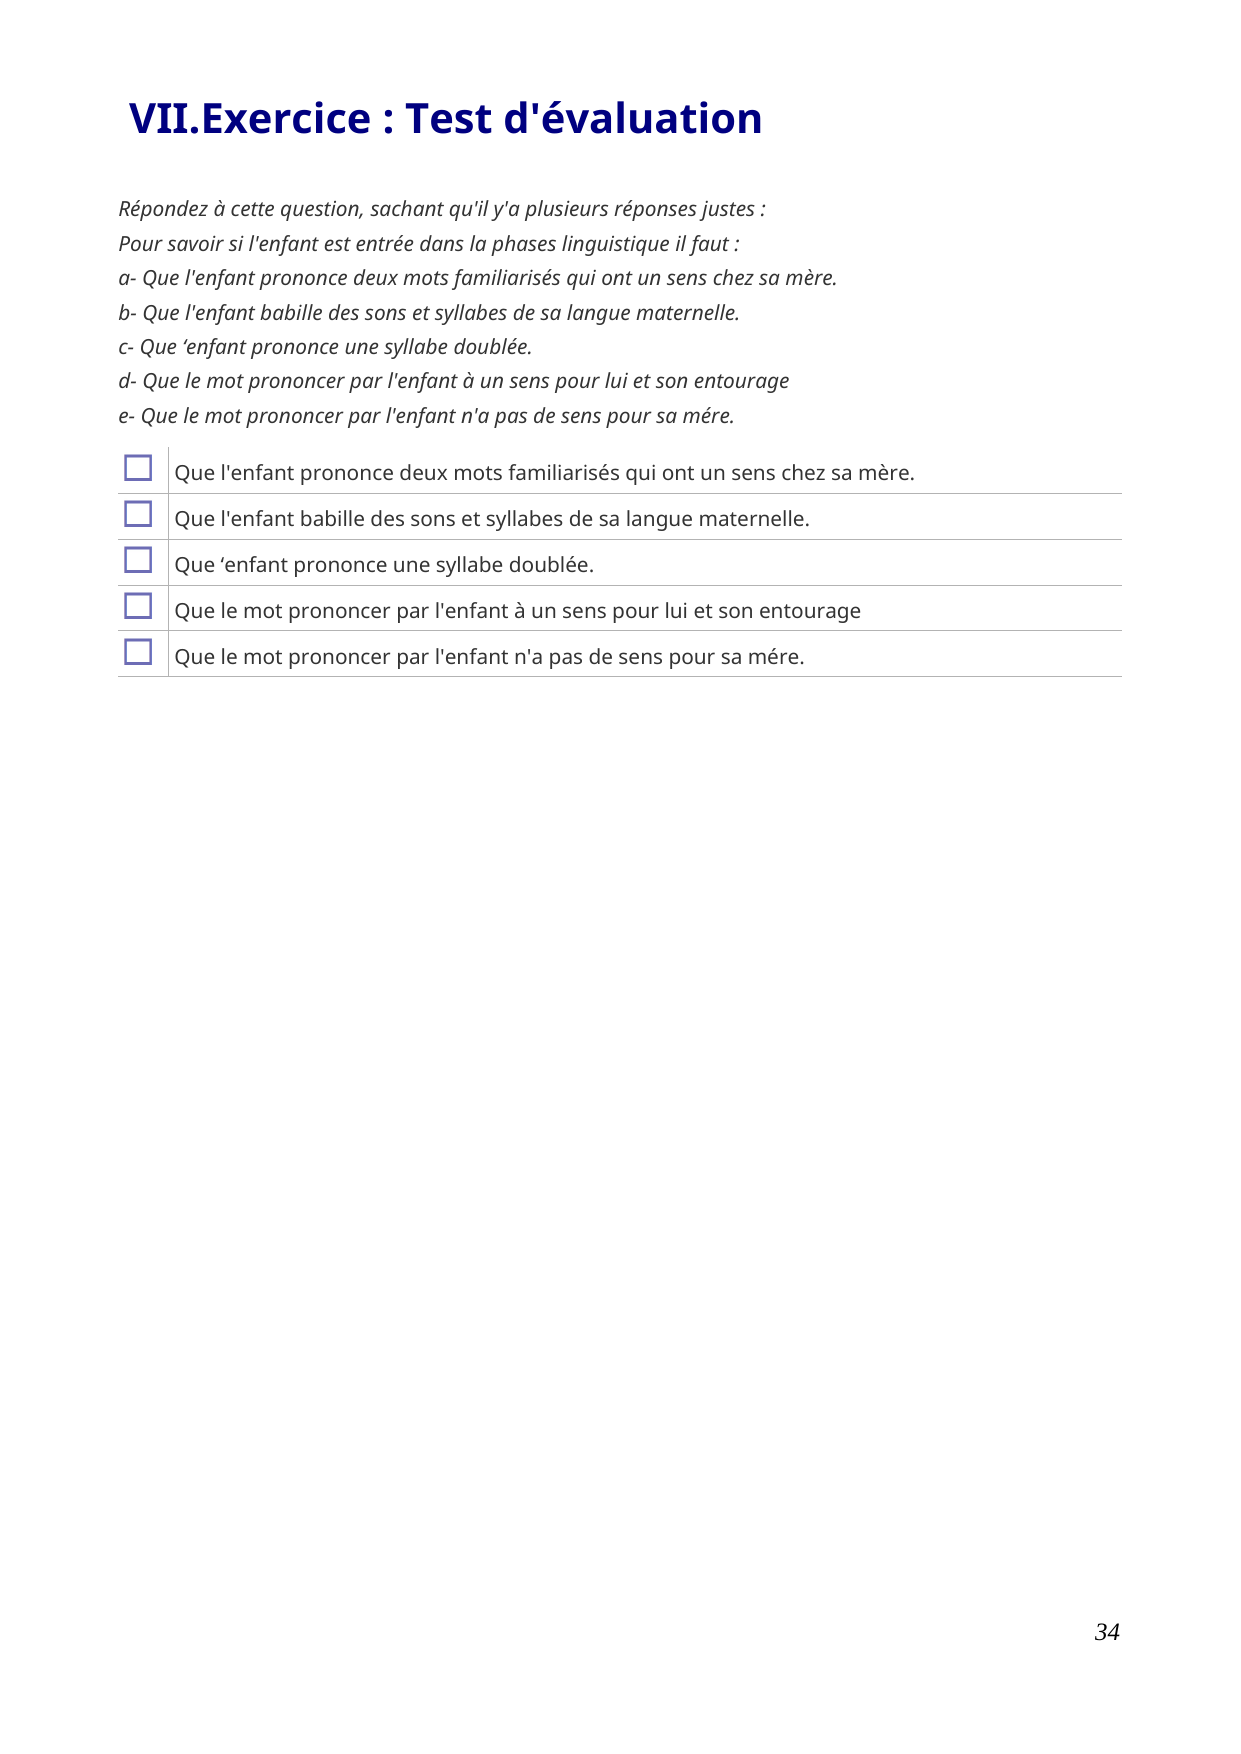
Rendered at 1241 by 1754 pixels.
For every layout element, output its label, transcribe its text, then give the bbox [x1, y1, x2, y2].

table_cell Que le mot prononcer par l'enfant n'a pas de sens pour sa mére. [169, 631, 1122, 676]
text a- Que l'enfant prononce deux mots familiarisés qui ont un sens chez sa mère. [118, 263, 1122, 292]
text b- Que l'enfant babille des sons et syllabes de sa langue maternelle. [118, 298, 1122, 326]
table_cell [118, 586, 168, 630]
picture [123, 636, 154, 666]
picture [123, 590, 154, 620]
table_header [118, 447, 168, 493]
table_cell [118, 494, 168, 539]
picture [123, 544, 154, 574]
table_cell Que l'enfant babille des sons et syllabes de sa langue maternelle. [169, 494, 1122, 539]
text d- Que le mot prononcer par l'enfant à un sens pour lui et son entourage [118, 366, 1122, 395]
text Pour savoir si l'enfant est entrée dans la phases linguistique il faut : [118, 229, 1122, 257]
table_cell Que le mot prononcer par l'enfant à un sens pour lui et son entourage [169, 586, 1122, 630]
table_cell [118, 631, 168, 676]
text Répondez à cette question, sachant qu'il y'a plusieurs réponses justes : [118, 194, 1122, 223]
text c- Que ‘enfant prononce une syllabe doublée. [118, 332, 1122, 360]
title Exercice : Test d'évaluation [118, 88, 1122, 145]
text e- Que le mot prononcer par l'enfant n'a pas de sens pour sa mére. [118, 401, 1122, 429]
table_cell [118, 540, 168, 585]
picture [123, 452, 154, 482]
table_cell Que ‘enfant prononce une syllabe doublée. [169, 540, 1122, 585]
table_header Que l'enfant prononce deux mots familiarisés qui ont un sens chez sa mère. [169, 447, 1122, 493]
picture [123, 498, 154, 528]
